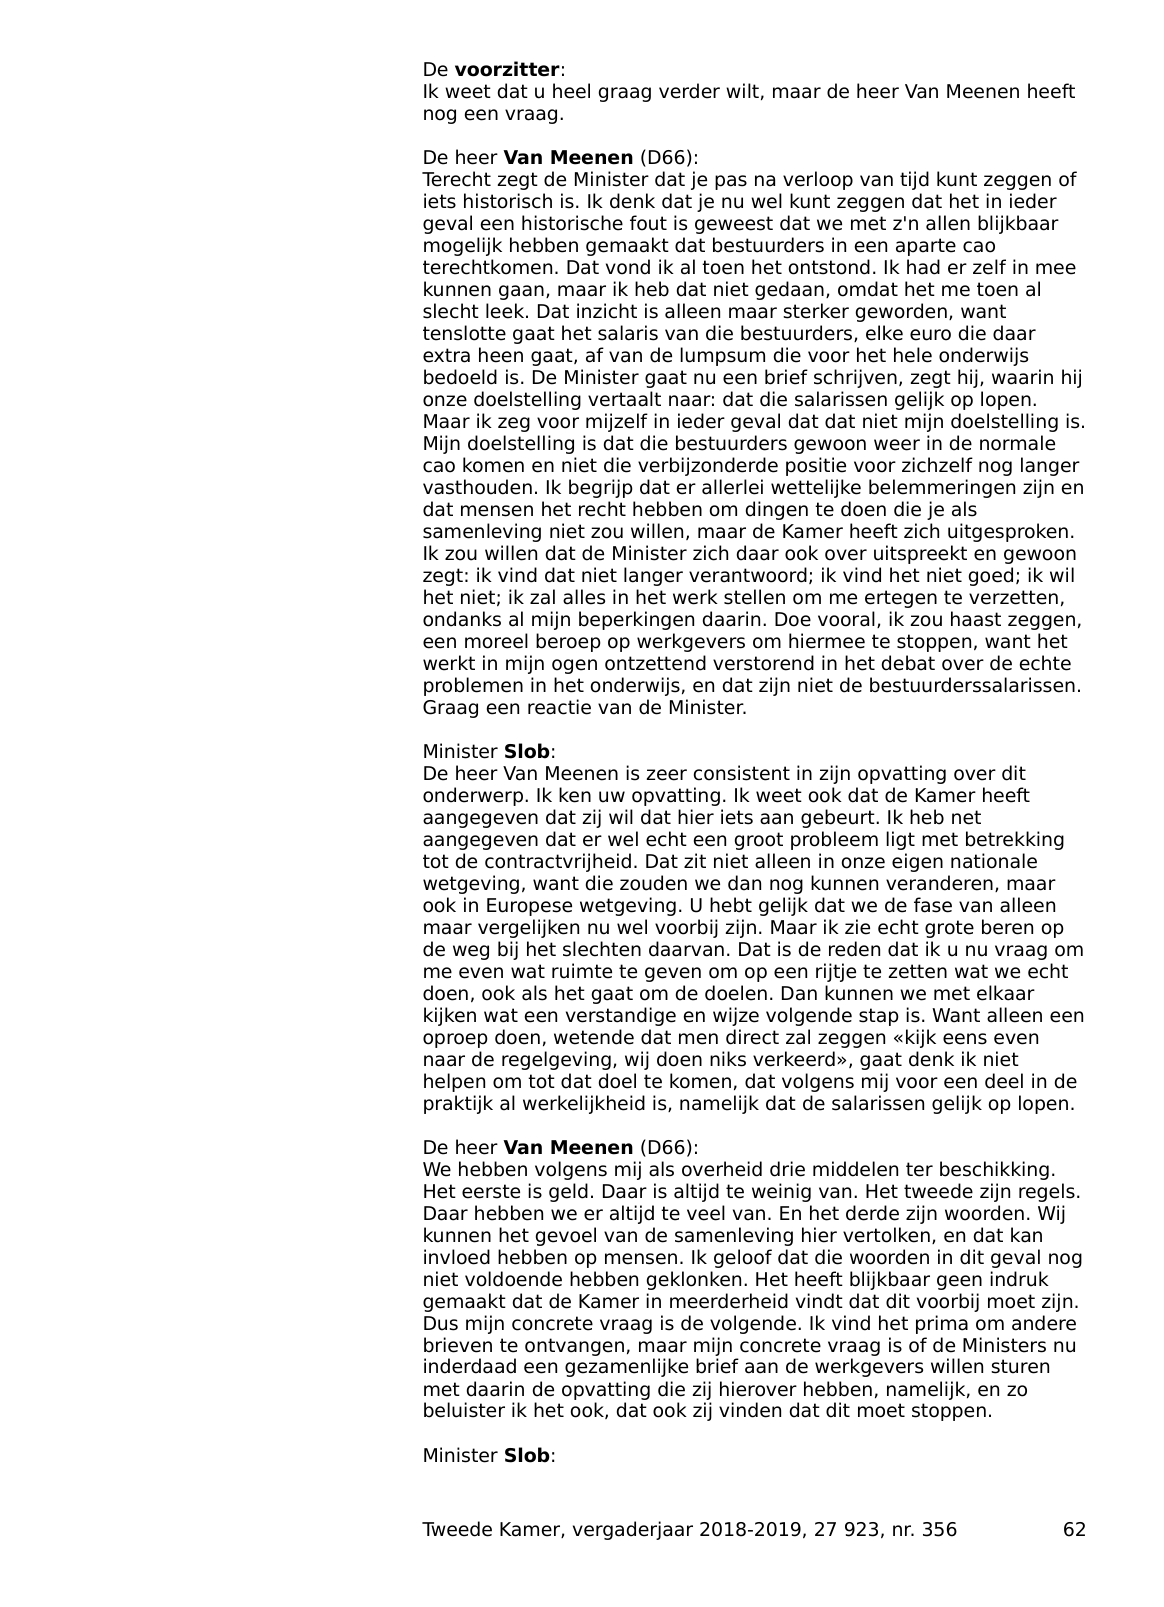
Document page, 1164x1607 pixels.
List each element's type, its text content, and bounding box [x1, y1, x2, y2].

text Minister Slob: [422, 1444, 1087, 1467]
text We hebben volgens mij als overheid drie middelen ter beschikking. Het eerste is geld. Daar is altijd te weinig van. Het tweede zijn regels. Daar hebben we er altijd te veel van. En het derde zijn woorden. Wij kunnen het gevoel van de samenleving hier vertolken, en dat kan invloed hebben op mensen. Ik geloof dat die woorden in dit geval nog niet voldoende hebben geklonken. Het heeft blijkbaar geen indruk gemaakt dat de Kamer in meerderheid vindt dat dit voorbij moet zijn. Dus mijn concrete vraag is de volgende. Ik vind het prima om andere brieven te ontvangen, maar mijn concrete vraag is of de Ministers nu inderdaad een gezamenlijke brief aan de werkgevers willen sturen met daarin de opvatting die zij hierover hebben, namelijk, en zo beluister ik het ook, dat ook zij vinden dat dit moet stoppen. [422, 1159, 1087, 1422]
text Terecht zegt de Minister dat je pas na verloop van tijd kunt zeggen of iets historisch is. Ik denk dat je nu wel kunt zeggen dat het in ieder geval een historische fout is geweest dat we met z'n allen blijkbaar mogelijk hebben gemaakt dat bestuurders in een aparte cao terechtkomen. Dat vond ik al toen het ontstond. Ik had er zelf in mee kunnen gaan, maar ik heb dat niet gedaan, omdat het me toen al slecht leek. Dat inzicht is alleen maar sterker geworden, want tenslotte gaat het salaris van die bestuurders, elke euro die daar extra heen gaat, af van de lumpsum die voor het hele onderwijs bedoeld is. De Minister gaat nu een brief schrijven, zegt hij, waarin hij onze doelstelling vertaalt naar: dat die salarissen gelijk op lopen. Maar ik zeg voor mijzelf in ieder geval dat dat niet mijn doelstelling is. Mijn doelstelling is dat die bestuurders gewoon weer in de normale cao komen en niet die verbijzonderde positie voor zichzelf nog langer vasthouden. Ik begrijp dat er allerlei wettelijke belemmeringen zijn en dat mensen het recht hebben om dingen te doen die je als samenleving niet zou willen, maar de Kamer heeft zich uitgesproken. Ik zou willen dat de Minister zich daar ook over uitspreekt en gewoon zegt: ik vind dat niet langer verantwoord; ik vind het niet goed; ik wil het niet; ik zal alles in het werk stellen om me ertegen te verzetten, ondanks al mijn beperkingen daarin. Doe vooral, ik zou haast zeggen, een moreel beroep op werkgevers om hiermee te stoppen, want het werkt in mijn ogen ontzettend verstorend in het debat over de echte problemen in het onderwijs, en dat zijn niet de bestuurderssalarissen. Graag een reactie van de Minister. [422, 169, 1087, 719]
text De voorzitter: [422, 59, 1087, 81]
text De heer Van Meenen is zeer consistent in zijn opvatting over dit onderwerp. Ik ken uw opvatting. Ik weet ook dat de Kamer heeft aangegeven dat zij wil dat hier iets aan gebeurt. Ik heb net aangegeven dat er wel echt een groot probleem ligt met betrekking tot de contractvrijheid. Dat zit niet alleen in onze eigen nationale wetgeving, want die zouden we dan nog kunnen veranderen, maar ook in Europese wetgeving. U hebt gelijk dat we de fase van alleen maar vergelijken nu wel voorbij zijn. Maar ik zie echt grote beren op de weg bij het slechten daarvan. Dat is de reden dat ik u nu vraag om me even wat ruimte te geven om op een rijtje te zetten wat we echt doen, ook als het gaat om de doelen. Dan kunnen we met elkaar kijken wat een verstandige en wijze volgende stap is. Want alleen een oproep doen, wetende dat men direct zal zeggen «kijk eens even naar de regelgeving, wij doen niks verkeerd», gaat denk ik niet helpen om tot dat doel te komen, dat volgens mij voor een deel in de praktijk al werkelijkheid is, namelijk dat de salarissen gelijk op lopen. [422, 763, 1087, 1114]
text Ik weet dat u heel graag verder wilt, maar de heer Van Meenen heeft nog een vraag. [422, 81, 1087, 125]
text De heer Van Meenen (D66): [422, 147, 1087, 169]
text Minister Slob: [422, 741, 1087, 763]
text De heer Van Meenen (D66): [422, 1137, 1087, 1159]
